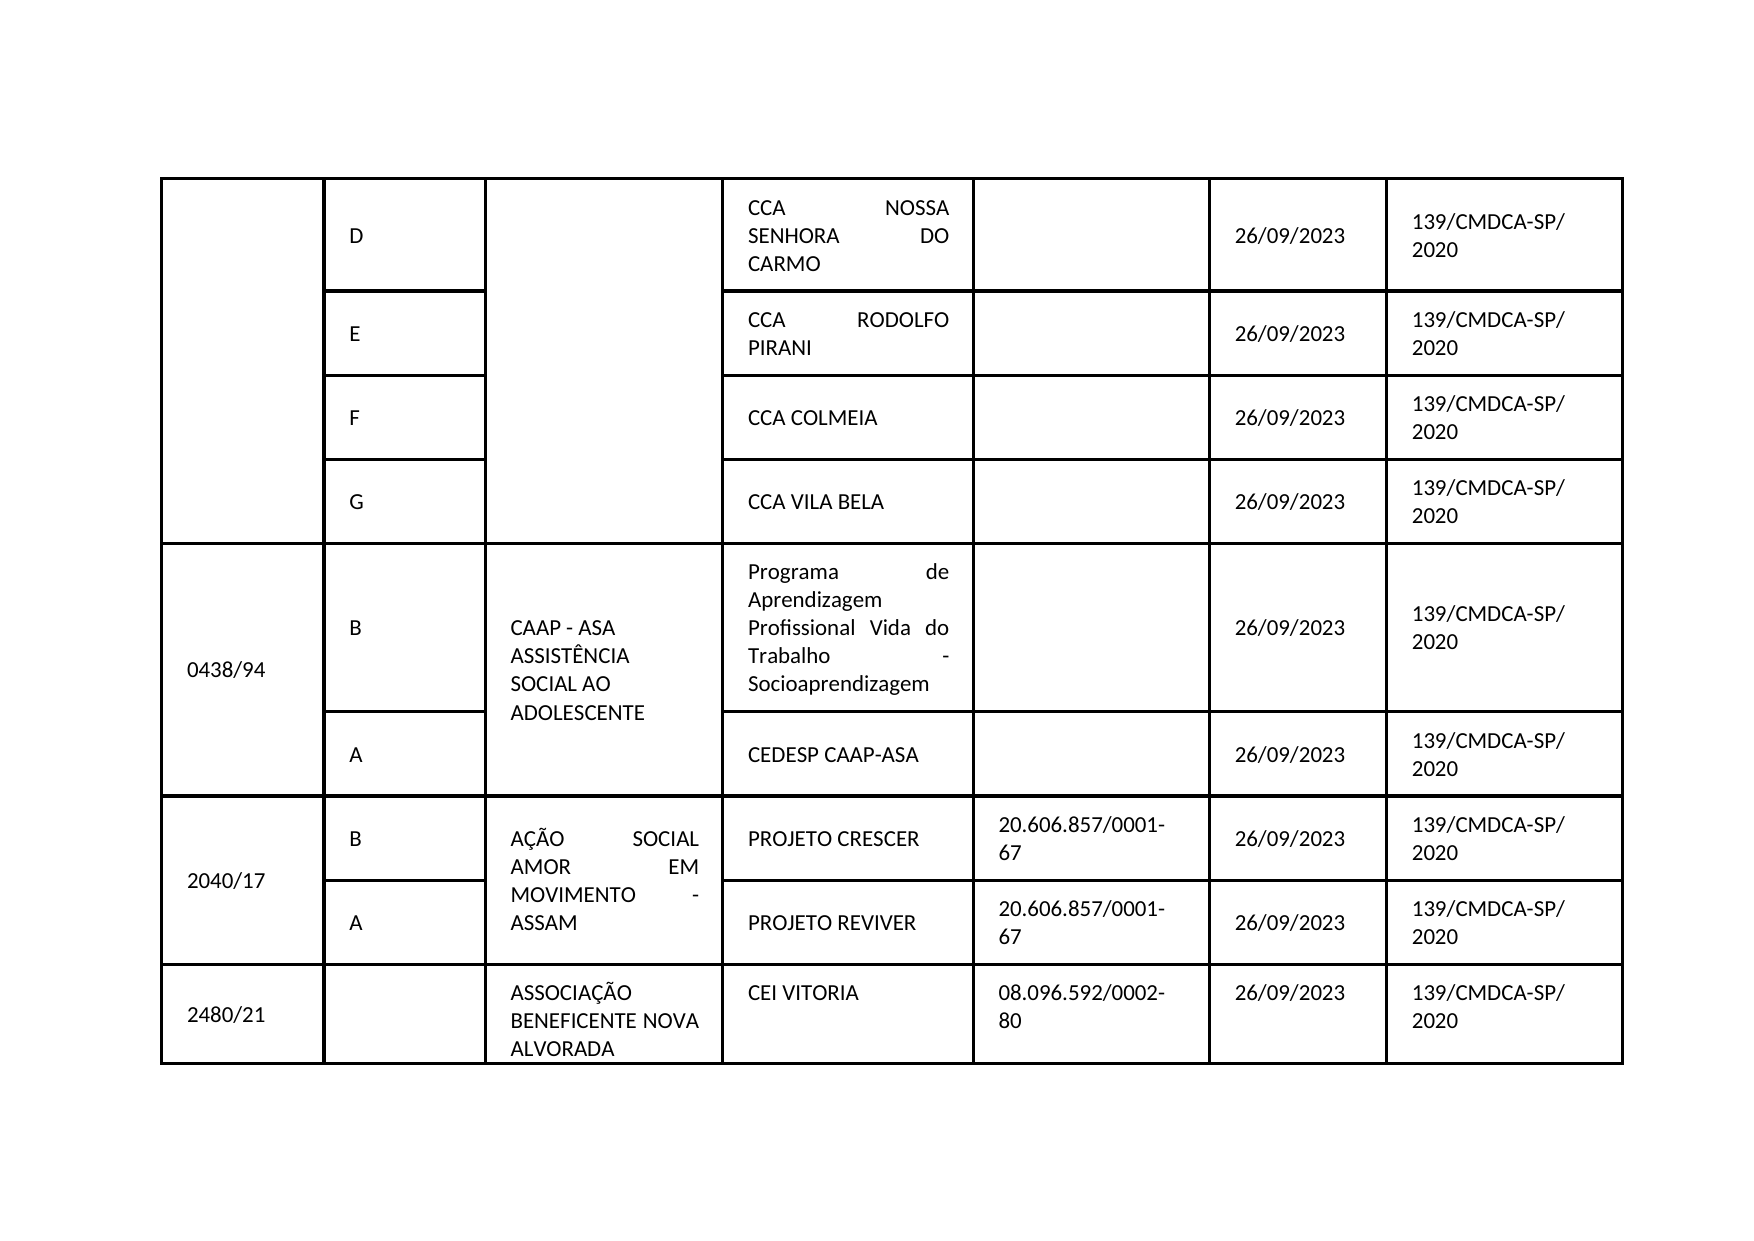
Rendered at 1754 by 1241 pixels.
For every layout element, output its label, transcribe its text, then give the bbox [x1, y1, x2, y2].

table_cell [975, 293, 1208, 373]
table_cell 20.606.857/0001-67 [975, 882, 1208, 963]
table_cell 139/CMDCA-SP/2020 [1388, 966, 1621, 1062]
table_cell [975, 545, 1208, 710]
table_cell 26/09/2023 [1211, 377, 1385, 458]
table_cell 26/09/2023 [1211, 545, 1385, 710]
table_cell 26/09/2023 [1211, 713, 1385, 794]
table_cell CCA NOSSA SENHORA DO CARMO [724, 180, 972, 289]
table_cell [975, 713, 1208, 794]
table_cell ASSOCIAÇÃO BENEFICENTE NOVA ALVORADA [487, 966, 721, 1062]
table_cell 26/09/2023 [1211, 293, 1385, 373]
table_cell 26/09/2023 [1211, 966, 1385, 1062]
table_cell CCA VILA BELA [724, 461, 972, 542]
table_cell [487, 180, 721, 542]
table_cell 26/09/2023 [1211, 798, 1385, 878]
table_cell PROJETO CRESCER [724, 798, 972, 878]
table_cell CAAP - ASA ASSISTÊNCIA SOCIAL AO ADOLESCENTE [487, 545, 721, 794]
table_cell PROJETO REVIVER [724, 882, 972, 963]
table_cell 139/CMDCA-SP/2020 [1388, 293, 1621, 373]
table_cell [326, 966, 484, 1062]
table_cell 08.096.592/0002-80 [975, 966, 1208, 1062]
table_cell B [326, 545, 484, 710]
table_cell Programa de Aprendizagem Profissional Vida do Trabalho - Socioaprendizagem [724, 545, 972, 710]
table_cell 139/CMDCA-SP/2020 [1388, 461, 1621, 542]
table_cell AÇÃO SOCIAL AMOR EM MOVIMENTO - ASSAM [487, 798, 721, 963]
table_cell 139/CMDCA-SP/2020 [1388, 180, 1621, 289]
table_cell 139/CMDCA-SP/2020 [1388, 798, 1621, 878]
table_cell 2480/21 [163, 966, 322, 1062]
table_cell [975, 461, 1208, 542]
table_cell CCA RODOLFO PIRANI [724, 293, 972, 373]
table_cell 139/CMDCA-SP/2020 [1388, 545, 1621, 710]
table_cell 20.606.857/0001-67 [975, 798, 1208, 878]
table_cell [975, 180, 1208, 289]
table_cell 0438/94 [163, 545, 322, 794]
table_cell 139/CMDCA-SP/2020 [1388, 377, 1621, 458]
table_cell CEI VITORIA [724, 966, 972, 1062]
table_cell D [326, 180, 484, 289]
table_cell CCA COLMEIA [724, 377, 972, 458]
table_cell CEDESP CAAP-ASA [724, 713, 972, 794]
table_cell 2040/17 [163, 798, 322, 963]
table_cell 139/CMDCA-SP/2020 [1388, 882, 1621, 963]
table_cell 26/09/2023 [1211, 180, 1385, 289]
table_cell A [326, 882, 484, 963]
table_cell B [326, 798, 484, 878]
table_cell E [326, 293, 484, 373]
table_cell G [326, 461, 484, 542]
table_cell 139/CMDCA-SP/2020 [1388, 713, 1621, 794]
table_cell [975, 377, 1208, 458]
table_cell [163, 180, 322, 542]
table_cell A [326, 713, 484, 794]
table_cell 26/09/2023 [1211, 882, 1385, 963]
table_cell 26/09/2023 [1211, 461, 1385, 542]
table_cell F [326, 377, 484, 458]
